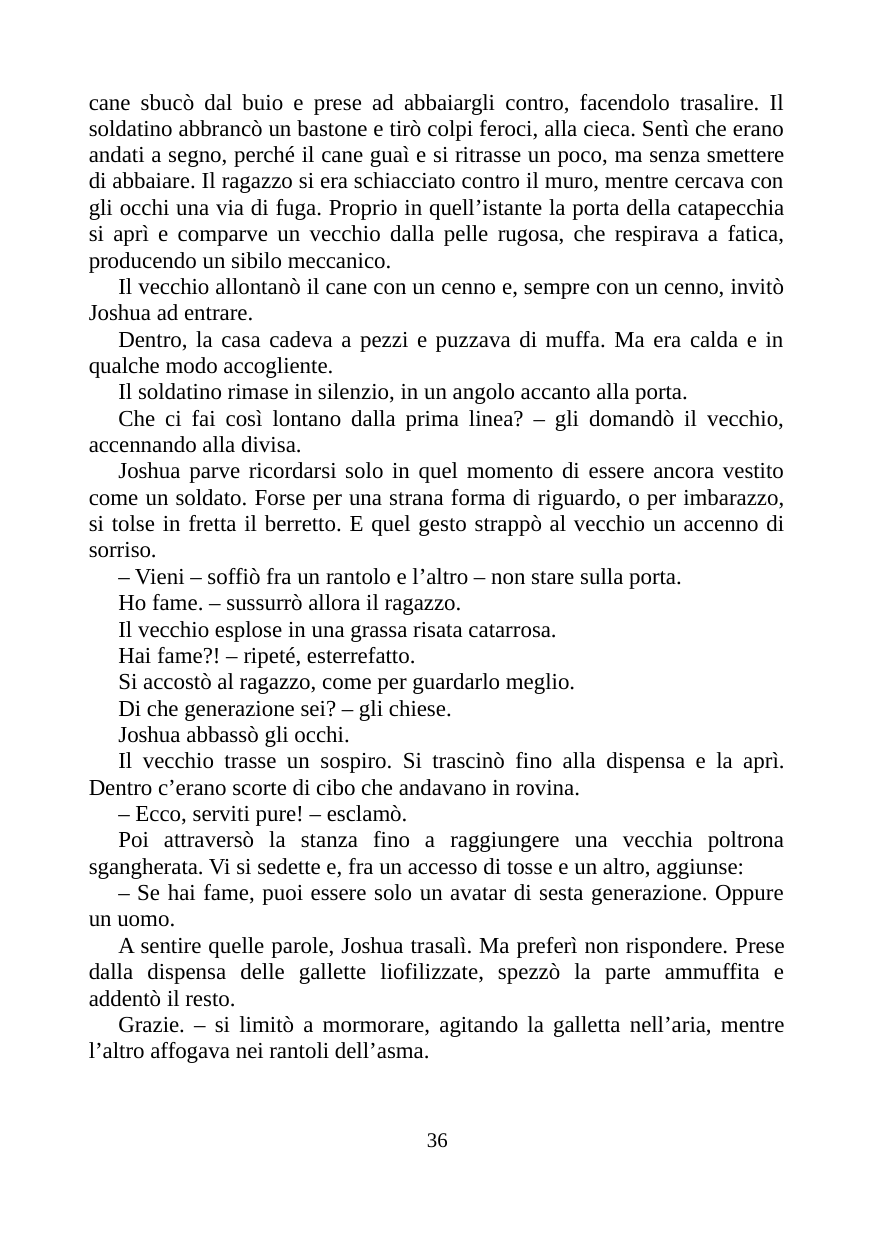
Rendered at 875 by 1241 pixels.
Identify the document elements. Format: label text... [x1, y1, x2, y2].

text Il vecchio trasse un sospiro. Si trascinò fino alla dispensa e la aprì. Dentro c’erano scorte di cibo che andavano in rovina. [88, 747, 786, 800]
text A sentire quelle parole, Joshua trasalì. Ma preferì non rispondere. Prese dalla dispensa delle gallette liofilizzate, spezzò la parte ammuffita e addentò il resto. [88, 932, 786, 1011]
text Grazie. – si limitò a mormorare, agitando la galletta nell’aria, mentre l’altro affogava nei rantoli dell’asma. [88, 1011, 786, 1064]
text Hai fame?! – ripeté, esterrefatto. [88, 642, 786, 668]
text Si accostò al ragazzo, come per guardarlo meglio. [88, 668, 786, 695]
text Ho fame. – sussurrò allora il ragazzo. [88, 589, 786, 616]
text Il soldatino rimase in silenzio, in un angolo accanto alla porta. [88, 378, 786, 405]
text Dentro, la casa cadeva a pezzi e puzzava di muffa. Ma era calda e in qualche modo accogliente. [88, 326, 786, 378]
text Di che generazione sei? – gli chiese. [88, 695, 786, 721]
text Joshua parve ricordarsi solo in quel momento di essere ancora vestito come un soldato. Forse per una strana forma di riguardo, o per imbarazzo, si tolse in fretta il berretto. E quel gesto strappò al vecchio un accenno di sorriso. [88, 457, 786, 563]
text Che ci fai così lontano dalla prima linea? – gli domandò il vecchio, accennando alla divisa. [88, 405, 786, 457]
text Il vecchio allontanò il cane con un cenno e, sempre con un cenno, invitò Joshua ad entrare. [88, 273, 786, 326]
text – Se hai fame, puoi essere solo un avatar di sesta generazione. Oppure un uomo. [88, 879, 786, 932]
text cane sbucò dal buio e prese ad abbaiargli contro, facendolo trasalire. Il soldatino abbrancò un bastone e tirò colpi feroci, alla cieca. Sentì che erano andati a segno, perché il cane guaì e si ritrasse un poco, ma senza smettere di abbaiare. Il ragazzo si era schiacciato contro il muro, mentre cercava con gli occhi una via di fuga. Proprio in quell’istante la porta della catapecchia si aprì e comparve un vecchio dalla pelle rugosa, che respirava a fatica, producendo un sibilo meccanico. [88, 88, 786, 273]
text – Vieni – soffiò fra un rantolo e l’altro – non stare sulla porta. [88, 563, 786, 589]
text Joshua abbassò gli occhi. [88, 721, 786, 747]
text – Ecco, serviti pure! – esclamò. [88, 800, 786, 826]
text Il vecchio esplose in una grassa risata catarrosa. [88, 616, 786, 642]
text Poi attraversò la stanza fino a raggiungere una vecchia poltrona sgangherata. Vi si sedette e, fra un accesso di tosse e un altro, aggiunse: [88, 826, 786, 879]
